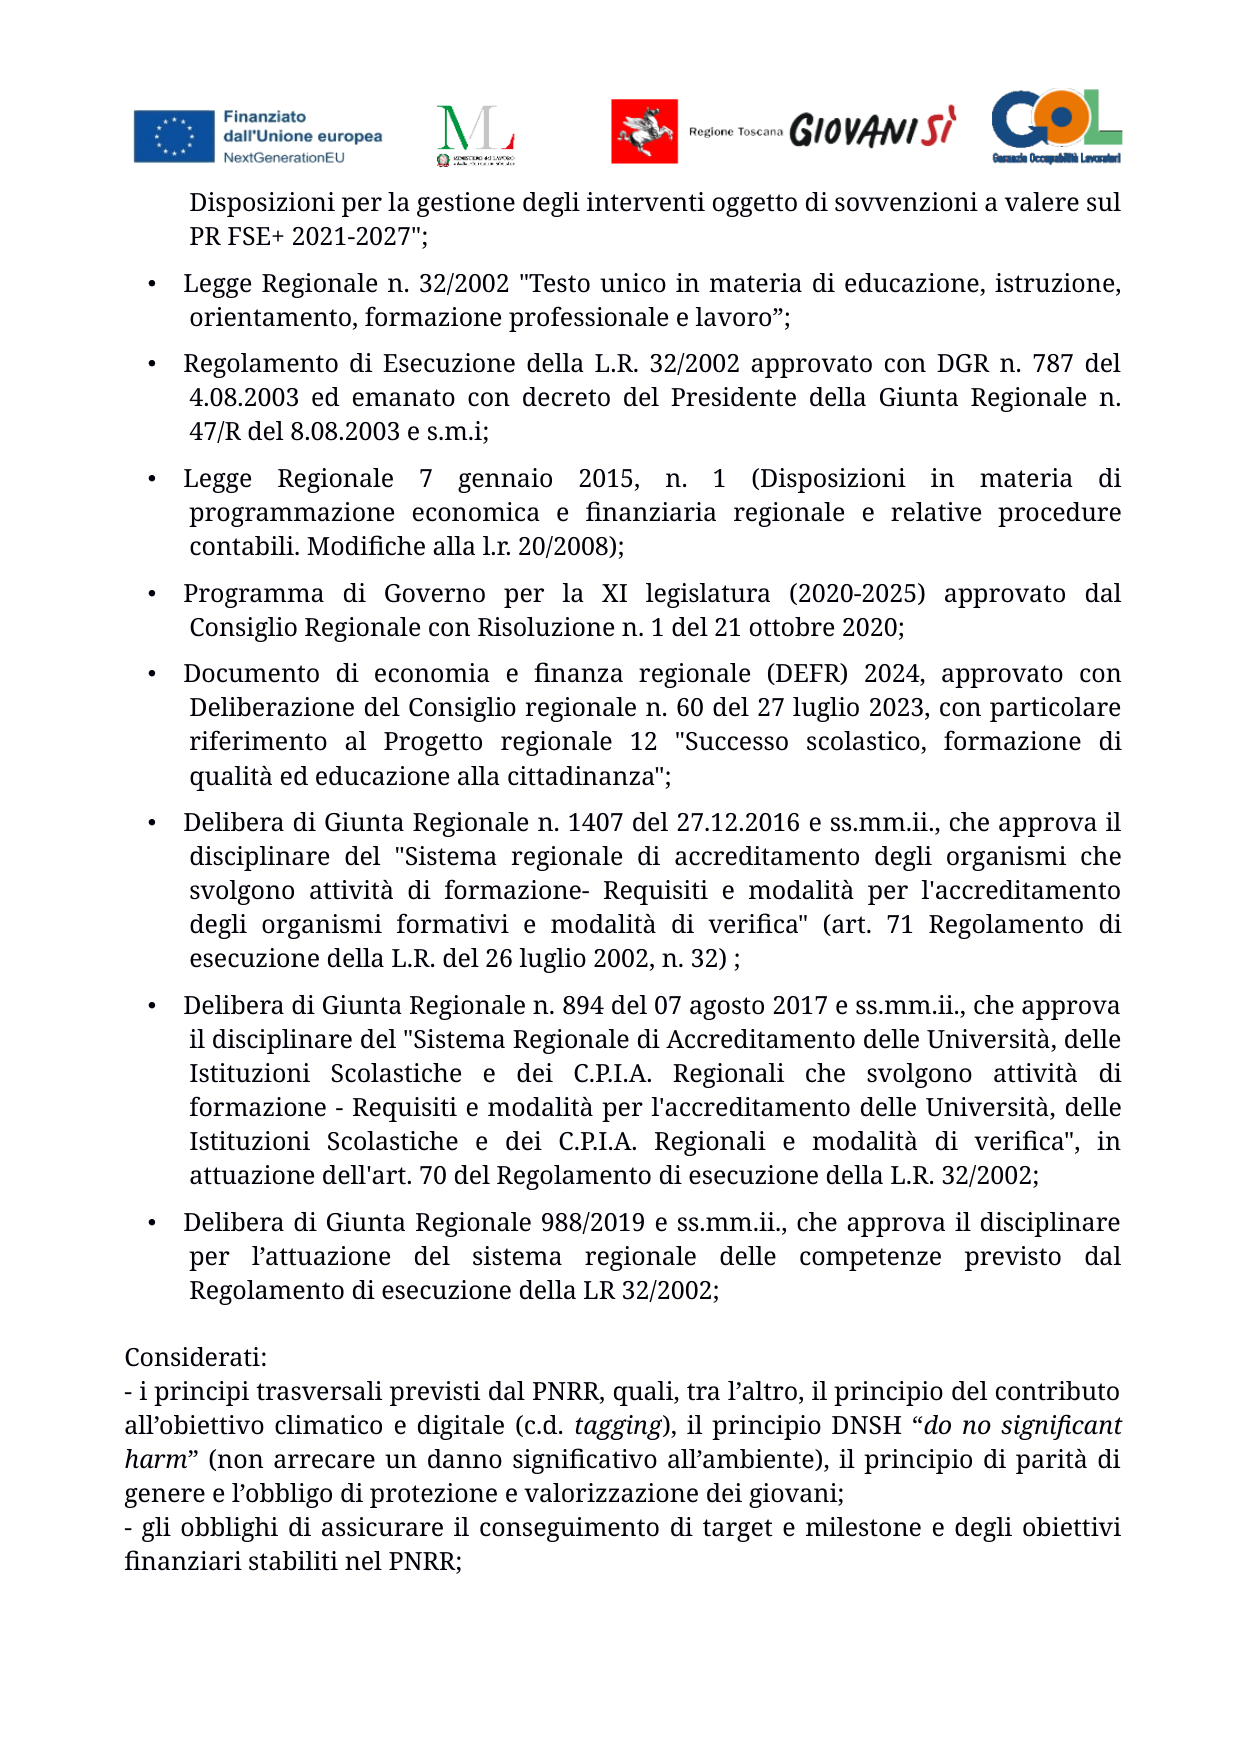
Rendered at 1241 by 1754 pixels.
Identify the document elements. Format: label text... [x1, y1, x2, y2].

list Delibera di Giunta Regionale n. 894 del 07 agosto 2017 e ss.mm.ii., che approva il disciplinare del "Sistema Regionale di Accreditamento delle Università, delle Istituzioni Scolastiche e dei C.P.I.A. Regionali che svolgono attività di formazione - Requisiti e modalità per l'accreditamento delle Università, delle Istituzioni Scolastiche e dei C.P.I.A. Regionali e modalità di verifica", in attuazione dell'art. 70 del Regolamento di esecuzione della L.R. 32/2002; [148, 987, 1122, 1192]
text Considerati: [124, 1339, 1122, 1374]
list Disposizioni per la gestione degli interventi oggetto di sovvenzioni a valere sul PR FSE+ 2021-2027"; [148, 185, 1122, 253]
text - gli obblighi di assicurare il conseguimento di target e milestone e degli obiettivi finanziari stabiliti nel PNRR; [124, 1510, 1122, 1578]
list Delibera di Giunta Regionale 988/2019 e ss.mm.ii., che approva il disciplinare per l’attuazione del sistema regionale delle competenze previsto dal Regolamento di esecuzione della LR 32/2002; [148, 1204, 1122, 1307]
picture [124, 88, 1123, 185]
list Legge Regionale 7 gennaio 2015, n. 1 (Disposizioni in materia di programmazione economica e finanziaria regionale e relative procedure contabili. Modifiche alla l.r. 20/2008); [148, 461, 1122, 563]
list Legge Regionale n. 32/2002 "Testo unico in materia di educazione, istruzione, orientamento, formazione professionale e lavoro”; [148, 265, 1122, 333]
list Delibera di Giunta Regionale n. 1407 del 27.12.2016 e ss.mm.ii., che approva il disciplinare del "Sistema regionale di accreditamento degli organismi che svolgono attività di formazione- Requisiti e modalità per l'accreditamento degli organismi formativi e modalità di verifica" (art. 71 Regolamento di esecuzione della L.R. del 26 luglio 2002, n. 32) ; [148, 805, 1122, 975]
list Programma di Governo per la XI legislatura (2020-2025) approvato dal Consiglio Regionale con Risoluzione n. 1 del 21 ottobre 2020; [148, 575, 1122, 643]
list Documento di economia e finanza regionale (DEFR) 2024, approvato con Deliberazione del Consiglio regionale n. 60 del 27 luglio 2023, con particolare riferimento al Progetto regionale 12 "Successo scolastico, formazione di qualità ed educazione alla cittadinanza"; [148, 656, 1122, 792]
list Regolamento di Esecuzione della L.R. 32/2002 approvato con DGR n. 787 del 4.08.2003 ed emanato con decreto del Presidente della Giunta Regionale n. 47/R del 8.08.2003 e s.m.i; [148, 346, 1122, 448]
text - i principi trasversali previsti dal PNRR, quali, tra l’altro, il principio del contributo all’obiettivo climatico e digitale (c.d. tagging), il principio DNSH “do no significant harm” (non arrecare un danno significativo all’ambiente), il principio di parità di genere e l’obbligo di protezione e valorizzazione dei giovani; [124, 1374, 1122, 1510]
